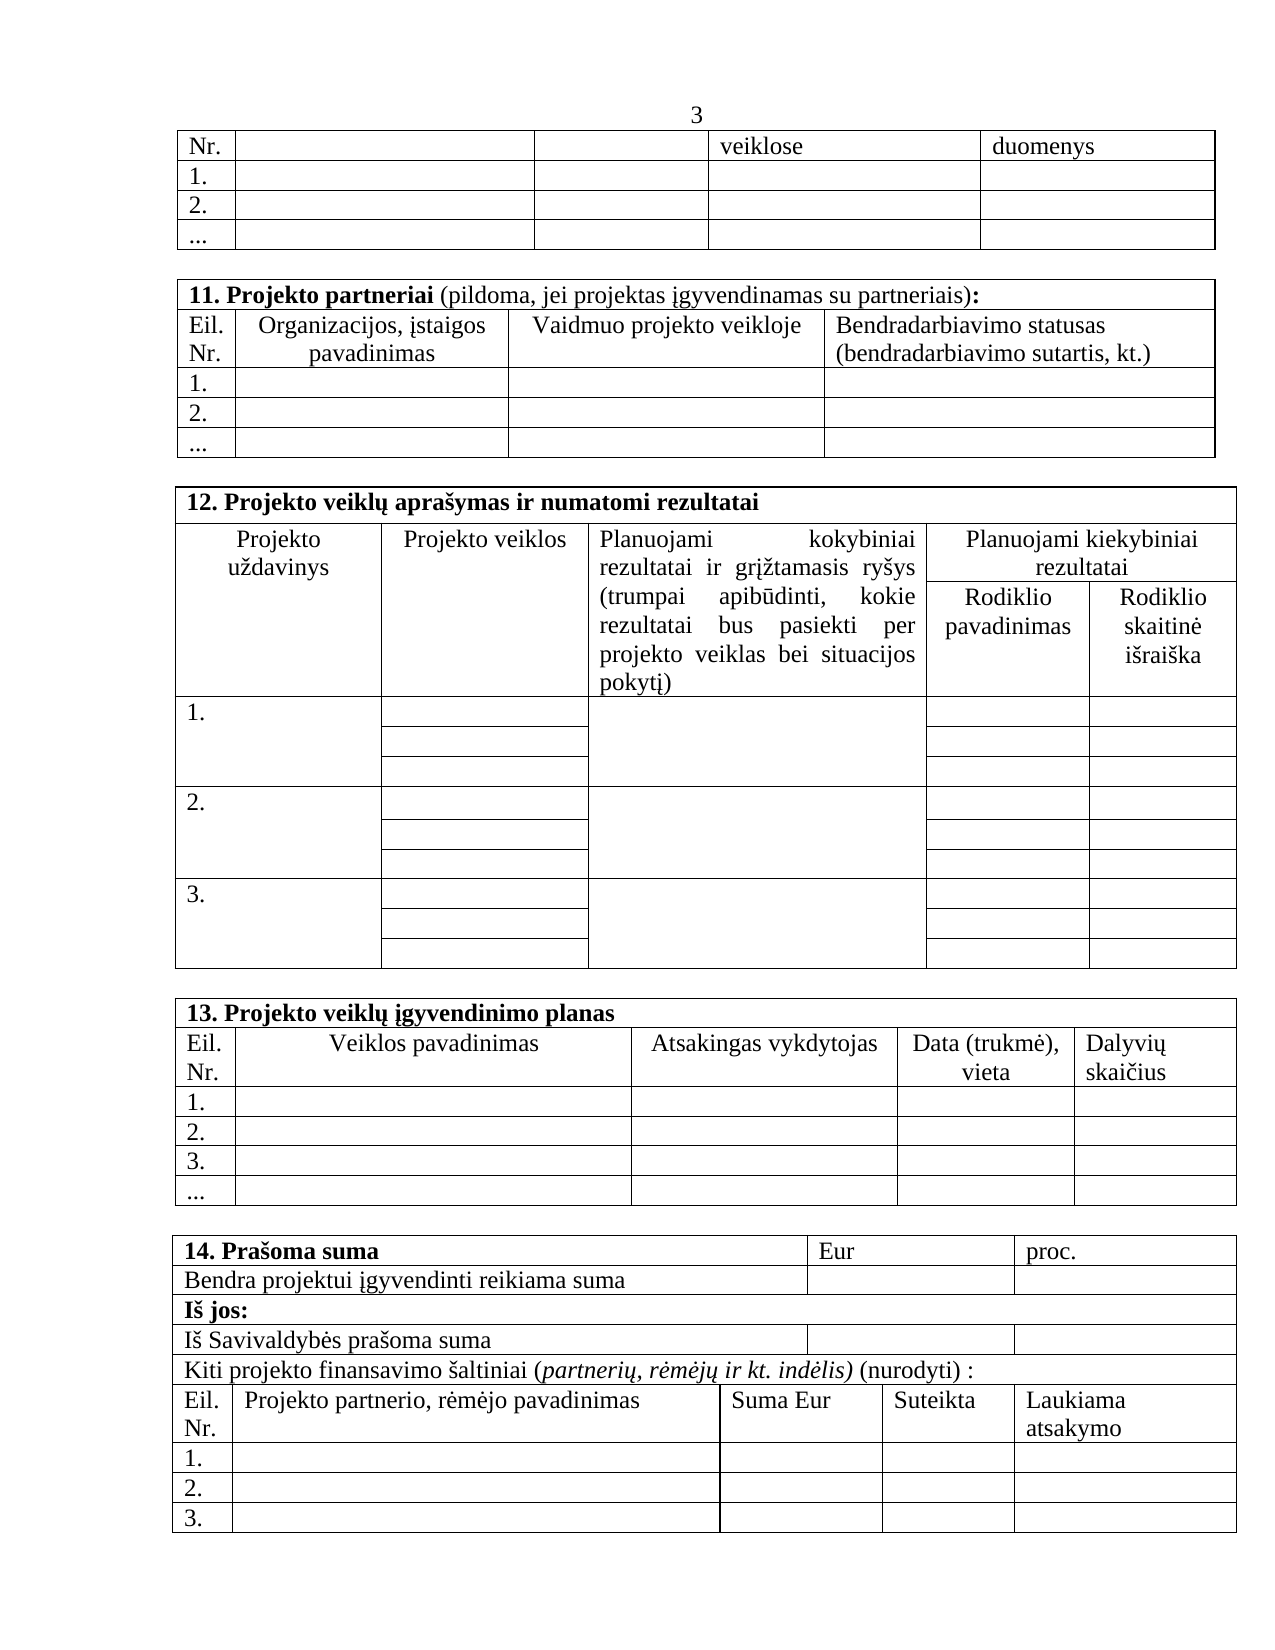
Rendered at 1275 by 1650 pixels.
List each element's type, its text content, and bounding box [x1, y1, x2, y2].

table_cell [721, 1443, 882, 1472]
table_cell [927, 879, 1089, 908]
table_cell [927, 850, 1089, 878]
table_cell [632, 1117, 897, 1145]
table_cell Rodiklio skaitinė išraiška [1090, 582, 1236, 696]
table_cell [589, 697, 926, 786]
table_cell [709, 220, 980, 249]
table_cell [1075, 1117, 1236, 1145]
table_cell [236, 1117, 631, 1145]
table_cell [927, 787, 1089, 819]
table_cell [1075, 1146, 1236, 1175]
table_cell Eil. Nr. [178, 310, 235, 367]
table_cell [236, 398, 508, 427]
table_cell [1090, 757, 1236, 786]
table_cell Projekto uždavinys [176, 524, 381, 696]
table_header 14. Prašoma suma [173, 1236, 807, 1264]
table_cell [382, 757, 588, 786]
table_cell Eil. Nr. [173, 1385, 232, 1442]
table_cell Vaidmuo projekto veikloje [509, 310, 824, 367]
table_cell [236, 220, 534, 249]
table_cell 1. [173, 1443, 232, 1472]
table_cell [1090, 879, 1236, 908]
table_header 13. Projekto veiklų įgyvendinimo planas [176, 999, 1236, 1027]
table_cell [1075, 1176, 1236, 1205]
table_cell [927, 727, 1089, 756]
table_cell 2. [178, 191, 235, 219]
table_cell [927, 697, 1089, 726]
table_cell [981, 161, 1214, 189]
table_header 12. Projekto veiklų aprašymas ir numatomi rezultatai [176, 488, 1236, 523]
table_cell Organizacijos, įstaigos pavadinimas [236, 310, 508, 367]
table_cell [382, 909, 588, 938]
table_cell [1015, 1325, 1236, 1354]
table_cell 1. [178, 161, 235, 189]
table_cell [382, 727, 588, 756]
table_cell [709, 161, 980, 189]
table_cell [825, 398, 1214, 427]
table_cell duomenys [981, 131, 1214, 160]
table_cell [509, 368, 824, 397]
table_cell [535, 191, 708, 219]
table_cell [236, 1146, 631, 1175]
table_cell [927, 939, 1089, 968]
table_cell [535, 161, 708, 189]
table_cell [808, 1266, 1014, 1294]
table_cell [535, 131, 708, 160]
table_cell Eil.Nr. [176, 1028, 235, 1086]
table_cell Bendra projektui įgyvendinti reikiama suma [173, 1266, 807, 1294]
table_cell [236, 191, 534, 219]
table_cell 2. [176, 787, 381, 878]
table_cell 3. [173, 1503, 232, 1532]
table_cell Rodiklio pavadinimas [927, 582, 1089, 696]
table_cell Projekto veiklos [382, 524, 588, 696]
table_cell [382, 879, 588, 908]
table_cell 2. [173, 1473, 232, 1502]
table_cell [236, 428, 508, 457]
table_cell [1090, 697, 1236, 726]
table_cell [1075, 1087, 1236, 1116]
table_cell ... [178, 428, 235, 457]
table_cell [589, 879, 926, 968]
table_cell [382, 939, 588, 968]
table_header proc. [1015, 1236, 1236, 1264]
table_cell [382, 697, 588, 726]
table_cell [1090, 939, 1236, 968]
table_cell 1. [178, 368, 235, 397]
table_cell Atsakingas vykdytojas [632, 1028, 897, 1086]
table_cell [898, 1176, 1074, 1205]
table_cell [721, 1473, 882, 1502]
table_cell [825, 428, 1214, 457]
table_cell [1015, 1473, 1236, 1502]
table_cell [898, 1146, 1074, 1175]
table_cell 2. [176, 1117, 235, 1145]
table_cell [808, 1325, 1014, 1354]
table_cell 3. [176, 879, 381, 968]
table_cell [898, 1117, 1074, 1145]
table_cell [883, 1443, 1014, 1472]
table_cell [382, 820, 588, 848]
table_cell [927, 757, 1089, 786]
table_cell [981, 220, 1214, 249]
table_cell [632, 1146, 897, 1175]
table_cell [1090, 850, 1236, 878]
table_cell Projekto partnerio, rėmėjo pavadinimas [233, 1385, 719, 1442]
table_cell Kiti projekto finansavimo šaltiniai (partnerių, rėmėjų ir kt. indėlis) (nurodyti) : [173, 1355, 1236, 1384]
table_cell ... [176, 1176, 235, 1205]
table_cell [898, 1087, 1074, 1116]
table_cell [981, 191, 1214, 219]
table_cell [382, 787, 588, 819]
table_cell [1015, 1443, 1236, 1472]
table_cell Nr. [178, 131, 235, 160]
table_cell Planuojami kokybiniai rezultatai ir grįžtamasis ryšys (trumpai apibūdinti, kokie rezultatai bus pasiekti per projekto veiklas bei situacijos pokytį) [589, 524, 926, 696]
table_cell [721, 1503, 882, 1532]
table_cell Planuojami kiekybiniai rezultatai [927, 524, 1236, 581]
table_cell [236, 1087, 631, 1116]
table_cell [589, 787, 926, 878]
table_cell [236, 368, 508, 397]
table_cell Iš jos: [173, 1295, 1236, 1324]
table_cell [825, 368, 1214, 397]
table_cell Laukiama atsakymo [1015, 1385, 1236, 1442]
table_cell [1090, 820, 1236, 848]
table_cell [509, 398, 824, 427]
table_cell [233, 1473, 719, 1502]
table_cell [632, 1087, 897, 1116]
table_cell [927, 909, 1089, 938]
table_header Eur [808, 1236, 1014, 1264]
table_cell 2. [178, 398, 235, 427]
table_cell [535, 220, 708, 249]
table_cell [883, 1503, 1014, 1532]
table_cell [236, 161, 534, 189]
table_cell Suma Eur [721, 1385, 882, 1442]
table_cell [509, 428, 824, 457]
table_cell 3. [176, 1146, 235, 1175]
table_cell Dalyvių skaičius [1075, 1028, 1236, 1086]
table_cell [883, 1473, 1014, 1502]
table_cell Bendradarbiavimo statusas (bendradarbiavimo sutartis, kt.) [825, 310, 1214, 367]
table_header 11. Projekto partneriai (pildoma, jei projektas įgyvendinamas su partneriais): [178, 280, 1214, 309]
table_cell [1015, 1266, 1236, 1294]
table_cell Data (trukmė), vieta [898, 1028, 1074, 1086]
table_cell Iš Savivaldybės prašoma suma [173, 1325, 807, 1354]
table_cell [1090, 787, 1236, 819]
table_cell veiklose [709, 131, 980, 160]
table_cell 1. [176, 1087, 235, 1116]
table_cell [233, 1443, 719, 1472]
table_cell [1090, 909, 1236, 938]
table_cell 1. [176, 697, 381, 786]
table_cell [632, 1176, 897, 1205]
table_cell ... [178, 220, 235, 249]
table_cell [382, 850, 588, 878]
table_cell [236, 131, 534, 160]
table_cell [709, 191, 980, 219]
table_cell [236, 1176, 631, 1205]
table_cell Suteikta [883, 1385, 1014, 1442]
table_cell [1015, 1503, 1236, 1532]
table_cell [233, 1503, 719, 1532]
table_cell [927, 820, 1089, 848]
table_cell Veiklos pavadinimas [236, 1028, 631, 1086]
table_cell [1090, 727, 1236, 756]
